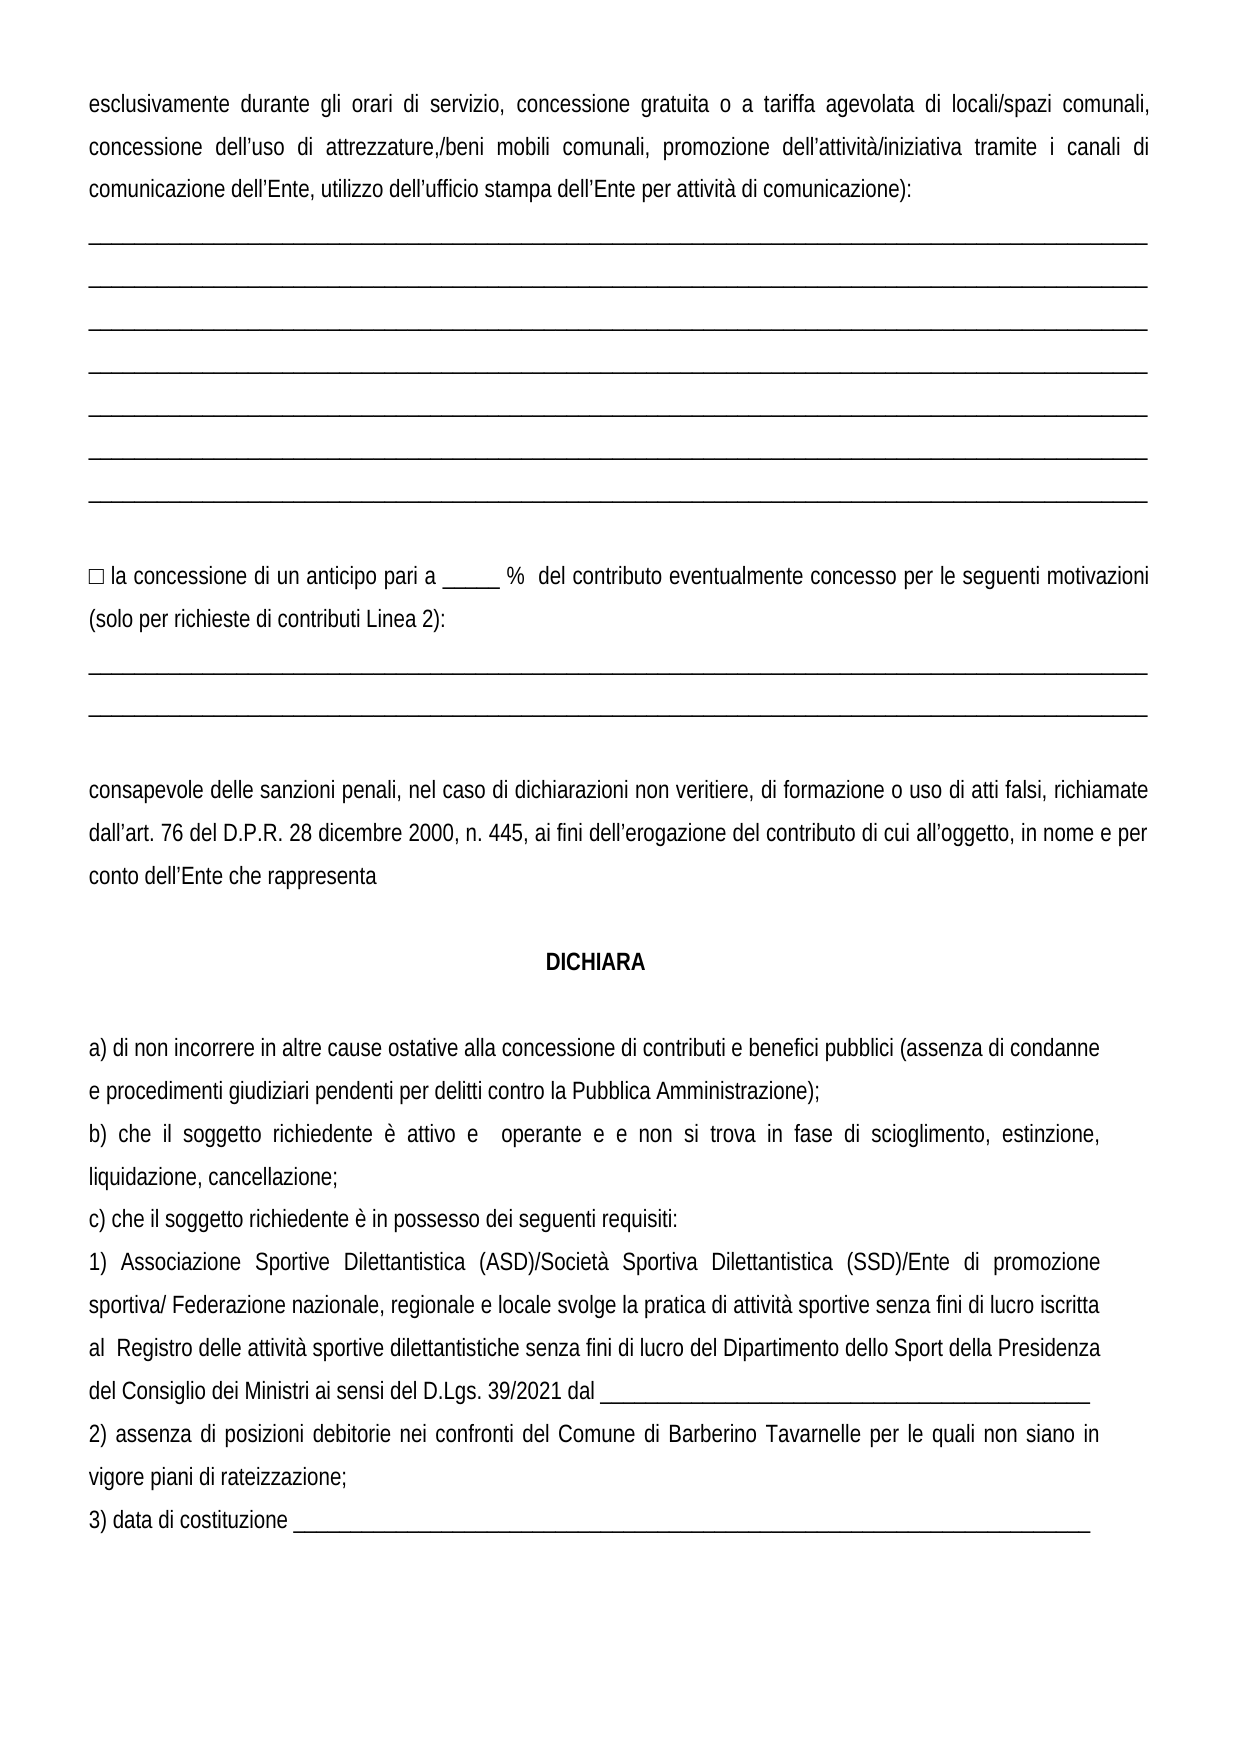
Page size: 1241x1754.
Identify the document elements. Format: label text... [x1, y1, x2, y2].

text 3) data di costituzione ______________________________________________________________________ [89, 1505, 1103, 1533]
text ______________________________________________________________________________________________________________________________________________________________________________________________________________________________________________________________________________________________________________________________________________________________________________________________________________________________________________________________________________________________________________________________________________________________________________ [89, 217, 1152, 461]
text DICHIARA [89, 947, 1103, 976]
text □ la concessione di un anticipo pari a _____ % del contributo eventualmente concesso per le seguenti motivazioni (solo per richieste di contributi Linea 2): [89, 561, 1152, 632]
text a) di non incorrere in altre cause ostative alla concessione di contributi e benefici pubblici (assenza di condanne e procedimenti giudiziari pendenti per delitti contro la Pubblica Amministrazione); [89, 1033, 1103, 1104]
text __________________________________________________________________________________________________________________________________________________________________________________________ [89, 647, 1152, 718]
text esclusivamente durante gli orari di servizio, concessione gratuita o a tariffa agevolata di locali/spazi comunali, concessione dell’uso di attrezzature,/beni mobili comunali, promozione dell’attività/iniziativa tramite i canali di comunicazione dell’Ente, utilizzo dell’ufficio stampa dell’Ente per attività di comunicazione): [89, 89, 1152, 203]
text 1) Associazione Sportive Dilettantistica (ASD)/Società Sportiva Dilettantistica (SSD)/Ente di promozione sportiva/ Federazione nazionale, regionale e locale svolge la pratica di attività sportive senza fini di lucro iscritta al Registro delle attività sportive dilettantistiche senza fini di lucro del Dipartimento dello Sport della Presidenza del Consiglio dei Ministri ai sensi del D.Lgs. 39/2021 dal ___________________________________________ [89, 1247, 1103, 1405]
text 2) assenza di posizioni debitorie nei confronti del Comune di Barberino Tavarnelle per le quali non siano in vigore piani di rateizzazione; [89, 1419, 1103, 1491]
text consapevole delle sanzioni penali, nel caso di dichiarazioni non veritiere, di formazione o uso di atti falsi, richiamate dall’art. 76 del D.P.R. 28 dicembre 2000, n. 445, ai fini dell’erogazione del contributo di cui all’oggetto, in nome e per conto dell’Ente che rappresenta [89, 775, 1152, 890]
text c) che il soggetto richiedente è in possesso dei seguenti requisiti: [89, 1204, 1152, 1233]
text b) che il soggetto richiedente è attivo e operante e e non si trova in fase di scioglimento, estinzione, liquidazione, cancellazione; [89, 1119, 1103, 1190]
text _____________________________________________________________________________________________ [89, 475, 1152, 503]
